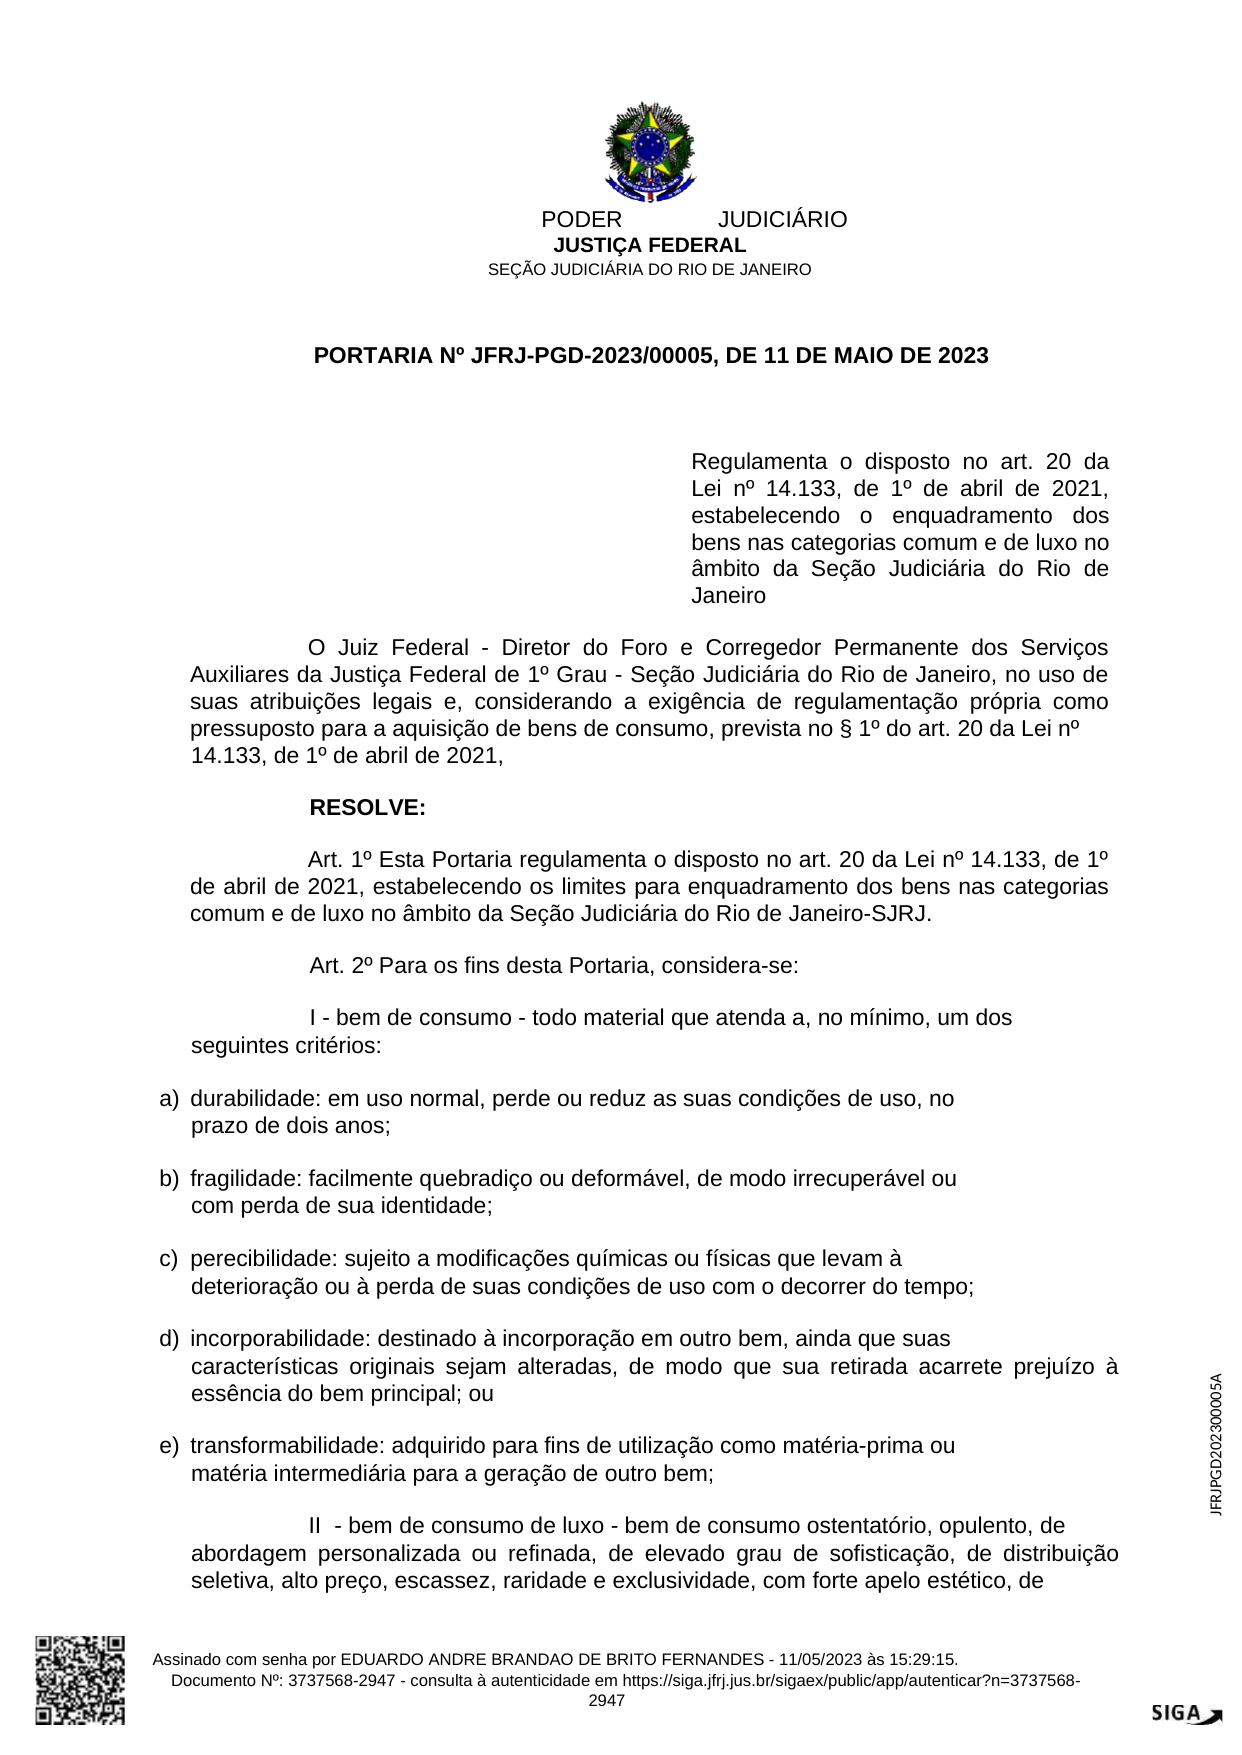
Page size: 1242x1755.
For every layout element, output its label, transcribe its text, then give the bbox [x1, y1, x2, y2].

text PODER JUDICIÁRIO JUSTIÇA FEDERAL [541, 206, 848, 256]
text características originais sejam alteradas, de modo que sua retirada acarrete prejuízo à essência do bem principal; ou [191, 1353, 1119, 1406]
list perecibilidade: sujeito a modificações químicas ou físicas que levam à [159, 1245, 1119, 1271]
text RESOLVE: [309, 794, 1122, 820]
text Art. 1º Esta Portaria regulamenta o disposto no art. 20 da Lei nº 14.133, de 1º de abril de 2021, estabelecendo os limites para enquadramento dos bens nas categorias comum e de luxo no âmbito da Seção Judiciária do Rio de Janeiro-SJRJ. [190, 846, 1109, 926]
text SEÇÃO JUDICIÁRIA DO RIO DE JANEIRO [190, 260, 1109, 279]
list - bem de consumo de luxo - bem de consumo ostentatório, opulento, de [308, 1512, 1119, 1538]
text O Juiz Federal - Diretor do Foro e Corregedor Permanente dos Serviços Auxiliares da Justiça Federal de 1º Grau - Seção Judiciária do Rio de Janeiro, no uso de suas atribuições legais e, considerando a exigência de regulamentação própria como pressuposto para a aquisição de bens de consumo, prevista no § 1º do art. 20 da Lei nº [190, 634, 1109, 741]
list transformabilidade: adquirido para fins de utilização como matéria-prima ou [159, 1432, 1119, 1458]
text Regulamenta o disposto no art. 20 da Lei nº 14.133, de 1º de abril de 2021, estabelecendo o enquadramento dos bens nas categorias comum e de luxo no âmbito da Seção Judiciária do Rio de Janeiro [691, 448, 1109, 608]
text Art. 2º Para os fins desta Portaria, considera-se: [309, 952, 1119, 978]
text prazo de dois anos; [191, 1112, 1119, 1139]
list fragilidade: facilmente quebradiço ou deformável, de modo irrecuperável ou [159, 1164, 1119, 1191]
text deterioração ou à perda de suas condições de uso com o decorrer do tempo; [191, 1273, 1119, 1299]
text seguintes critérios: [191, 1032, 1119, 1059]
text abordagem personalizada ou refinada, de elevado grau de sofisticação, de distribuição seletiva, alto preço, escassez, raridade e exclusividade, com forte apelo estético, de [191, 1540, 1119, 1593]
list durabilidade: em uso normal, perde ou reduz as suas condições de uso, no [159, 1084, 1119, 1111]
text matéria intermediária para a geração de outro bem; [191, 1460, 1119, 1486]
subtitle PORTARIA Nº JFRJ-PGD-2023/00005, DE 11 DE MAIO DE 2023 [313, 342, 1122, 368]
text I - bem de consumo - todo material que atenda a, no mínimo, um dos [309, 1004, 1119, 1031]
list incorporabilidade: destinado à incorporação em outro bem, ainda que suas [159, 1325, 1119, 1351]
text 14.133, de 1º de abril de 2021, [191, 742, 1119, 768]
text com perda de sua identidade; [191, 1192, 1119, 1219]
